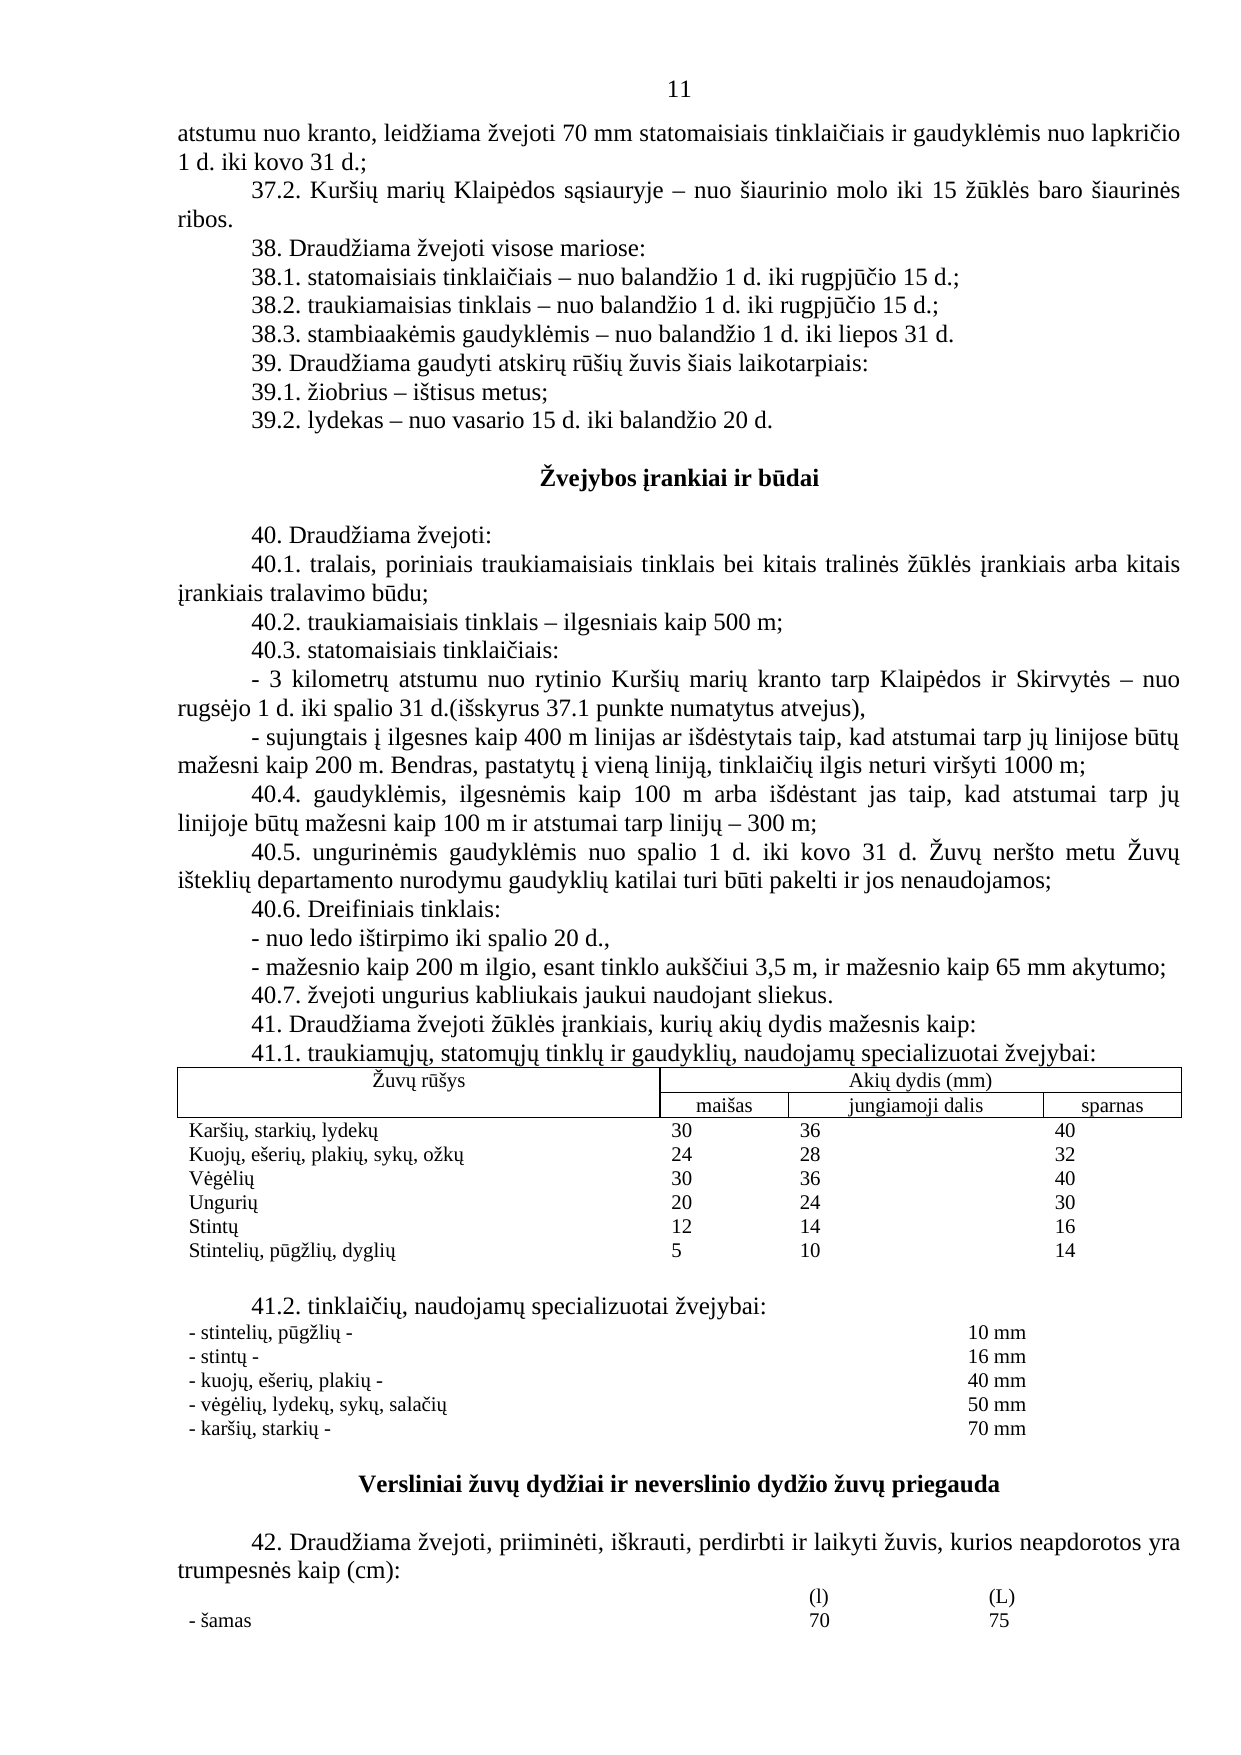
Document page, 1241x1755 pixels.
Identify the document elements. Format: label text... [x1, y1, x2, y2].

table_cell jungiamoji dalis [789, 1093, 1043, 1117]
table_cell 70 [798, 1608, 977, 1632]
table_cell 36 [788, 1118, 1043, 1142]
table_header 10 mm [956, 1320, 1181, 1344]
table_header - stintelių, pūgžlių - [177, 1320, 956, 1344]
table_cell - kuojų, ešerių, plakių - [177, 1368, 956, 1392]
text Žvejybos įrankiai ir būdai [177, 463, 1181, 492]
text Versliniai žuvų dydžiai ir neverslinio dydžio žuvų priegauda [177, 1469, 1181, 1498]
text - sujungtais į ilgesnes kaip 400 m linijas ar išdėstytais taip, kad atstumai tarp jų linijose būtų mažesni kaip 200 m. Bendras, pastatytų į vieną liniją, tinklaičių ilgis neturi viršyti 1000 m; [177, 722, 1181, 779]
table_cell - stintų - [177, 1344, 956, 1368]
table_cell - vėgėlių, lydekų, sykų, salačių [177, 1392, 956, 1416]
text 40.3. statomaisiais tinklaičiais: [177, 636, 1181, 664]
table_cell 40 [1043, 1166, 1181, 1190]
text 40.7. žvejoti ungurius kabliukais jaukui naudojant sliekus. [177, 981, 1181, 1009]
table_cell Vėgėlių [177, 1166, 660, 1190]
table_cell 30 [660, 1118, 788, 1142]
table_header Akių dydis (mm) [661, 1068, 1181, 1092]
table_cell 5 [660, 1239, 788, 1262]
text 37.2. Kuršių marių Klaipėdos sąsiauryje – nuo šiaurinio molo iki 15 žūklės baro šiaurinės ribos. [177, 176, 1181, 233]
text 40.4. gaudyklėmis, ilgesnėmis kaip 100 m arba išdėstant jas taip, kad atstumai tarp jų linijoje būtų mažesni kaip 100 m ir atstumai tarp linijų – 300 m; [177, 779, 1181, 837]
text - 3 kilometrų atstumu nuo rytinio Kuršių marių kranto tarp Klaipėdos ir Skirvytės – nuo rugsėjo 1 d. iki spalio 31 d.(išskyrus 37.1 punkte numatytus atvejus), [177, 664, 1181, 722]
table_header (L) [977, 1584, 1181, 1608]
text 40.5. ungurinėmis gaudyklėmis nuo spalio 1 d. iki kovo 31 d. Žuvų neršto metu Žuvų išteklių departamento nurodymu gaudyklių katilai turi būti pakelti ir jos nenaudojamos; [177, 837, 1181, 894]
text 40.1. tralais, poriniais traukiamaisiais tinklais bei kitais tralinės žūklės įrankiais arba kitais įrankiais tralavimo būdu; [177, 549, 1181, 607]
text 39. Draudžiama gaudyti atskirų rūšių žuvis šiais laikotarpiais: [177, 348, 1181, 377]
table_cell Stintelių, pūgžlių, dyglių [177, 1239, 660, 1262]
table_cell - šamas [177, 1608, 798, 1632]
text 38.1. statomaisiais tinklaičiais – nuo balandžio 1 d. iki rugpjūčio 15 d.; [177, 262, 1181, 291]
table_cell 75 [977, 1608, 1181, 1632]
text 40.2. traukiamaisiais tinklais – ilgesniais kaip 500 m; [177, 607, 1181, 636]
table_cell sparnas [1044, 1093, 1181, 1117]
text 40.6. Dreifiniais tinklais: [177, 894, 1181, 923]
table_cell Ungurių [177, 1190, 660, 1214]
table_cell maišas [661, 1093, 788, 1117]
text 41.1. traukiamųjų, statomųjų tinklų ir gaudyklių, naudojamų specializuotai žvejybai: [177, 1038, 1181, 1067]
text 39.1. žiobrius – ištisus metus; [177, 377, 1181, 406]
text - mažesnio kaip 200 m ilgio, esant tinklo aukščiui 3,5 m, ir mažesnio kaip 65 mm akytumo; [177, 952, 1181, 981]
text 42. Draudžiama žvejoti, priiminėti, iškrauti, perdirbti ir laikyti žuvis, kurios neapdorotos yra trumpesnės kaip (cm): [177, 1527, 1181, 1584]
text atstumu nuo kranto, leidžiama žvejoti 70 mm statomaisiais tinklaičiais ir gaudyklėmis nuo lapkričio 1 d. iki kovo 31 d.; [177, 118, 1181, 176]
table_cell - karšių, starkių - [177, 1416, 956, 1440]
table_cell 24 [788, 1190, 1043, 1214]
table_cell 30 [660, 1166, 788, 1190]
table_cell 24 [660, 1142, 788, 1166]
table_cell 40 [1043, 1118, 1181, 1142]
table_header [177, 1584, 798, 1608]
table_cell 12 [660, 1214, 788, 1238]
table_cell 28 [788, 1142, 1043, 1166]
table_header (l) [798, 1584, 977, 1608]
table_cell 14 [788, 1214, 1043, 1238]
table_cell 10 [788, 1239, 1043, 1262]
table_cell Kuojų, ešerių, plakių, sykų, ožkų [177, 1142, 660, 1166]
table_cell Stintų [177, 1214, 660, 1238]
table_cell 14 [1043, 1239, 1181, 1262]
table_header Žuvų rūšys [178, 1068, 659, 1117]
text - nuo ledo ištirpimo iki spalio 20 d., [177, 923, 1181, 952]
table_cell 70 mm [956, 1416, 1181, 1440]
text 38.2. traukiamaisias tinklais – nuo balandžio 1 d. iki rugpjūčio 15 d.; [177, 291, 1181, 319]
text 38. Draudžiama žvejoti visose mariose: [177, 233, 1181, 262]
table_cell 32 [1043, 1142, 1181, 1166]
text 40. Draudžiama žvejoti: [177, 521, 1181, 549]
table_cell Karšių, starkių, lydekų [177, 1118, 660, 1142]
text 39.2. lydekas – nuo vasario 15 d. iki balandžio 20 d. [177, 406, 1181, 434]
text 41.2. tinklaičių, naudojamų specializuotai žvejybai: [177, 1291, 1181, 1320]
table_cell 16 mm [956, 1344, 1181, 1368]
text 38.3. stambiaakėmis gaudyklėmis – nuo balandžio 1 d. iki liepos 31 d. [177, 319, 1181, 348]
table_cell 20 [660, 1190, 788, 1214]
table_cell 40 mm [956, 1368, 1181, 1392]
text 41. Draudžiama žvejoti žūklės įrankiais, kurių akių dydis mažesnis kaip: [177, 1009, 1181, 1038]
table_cell 36 [788, 1166, 1043, 1190]
table_cell 16 [1043, 1214, 1181, 1238]
table_cell 30 [1043, 1190, 1181, 1214]
table_cell 50 mm [956, 1392, 1181, 1416]
